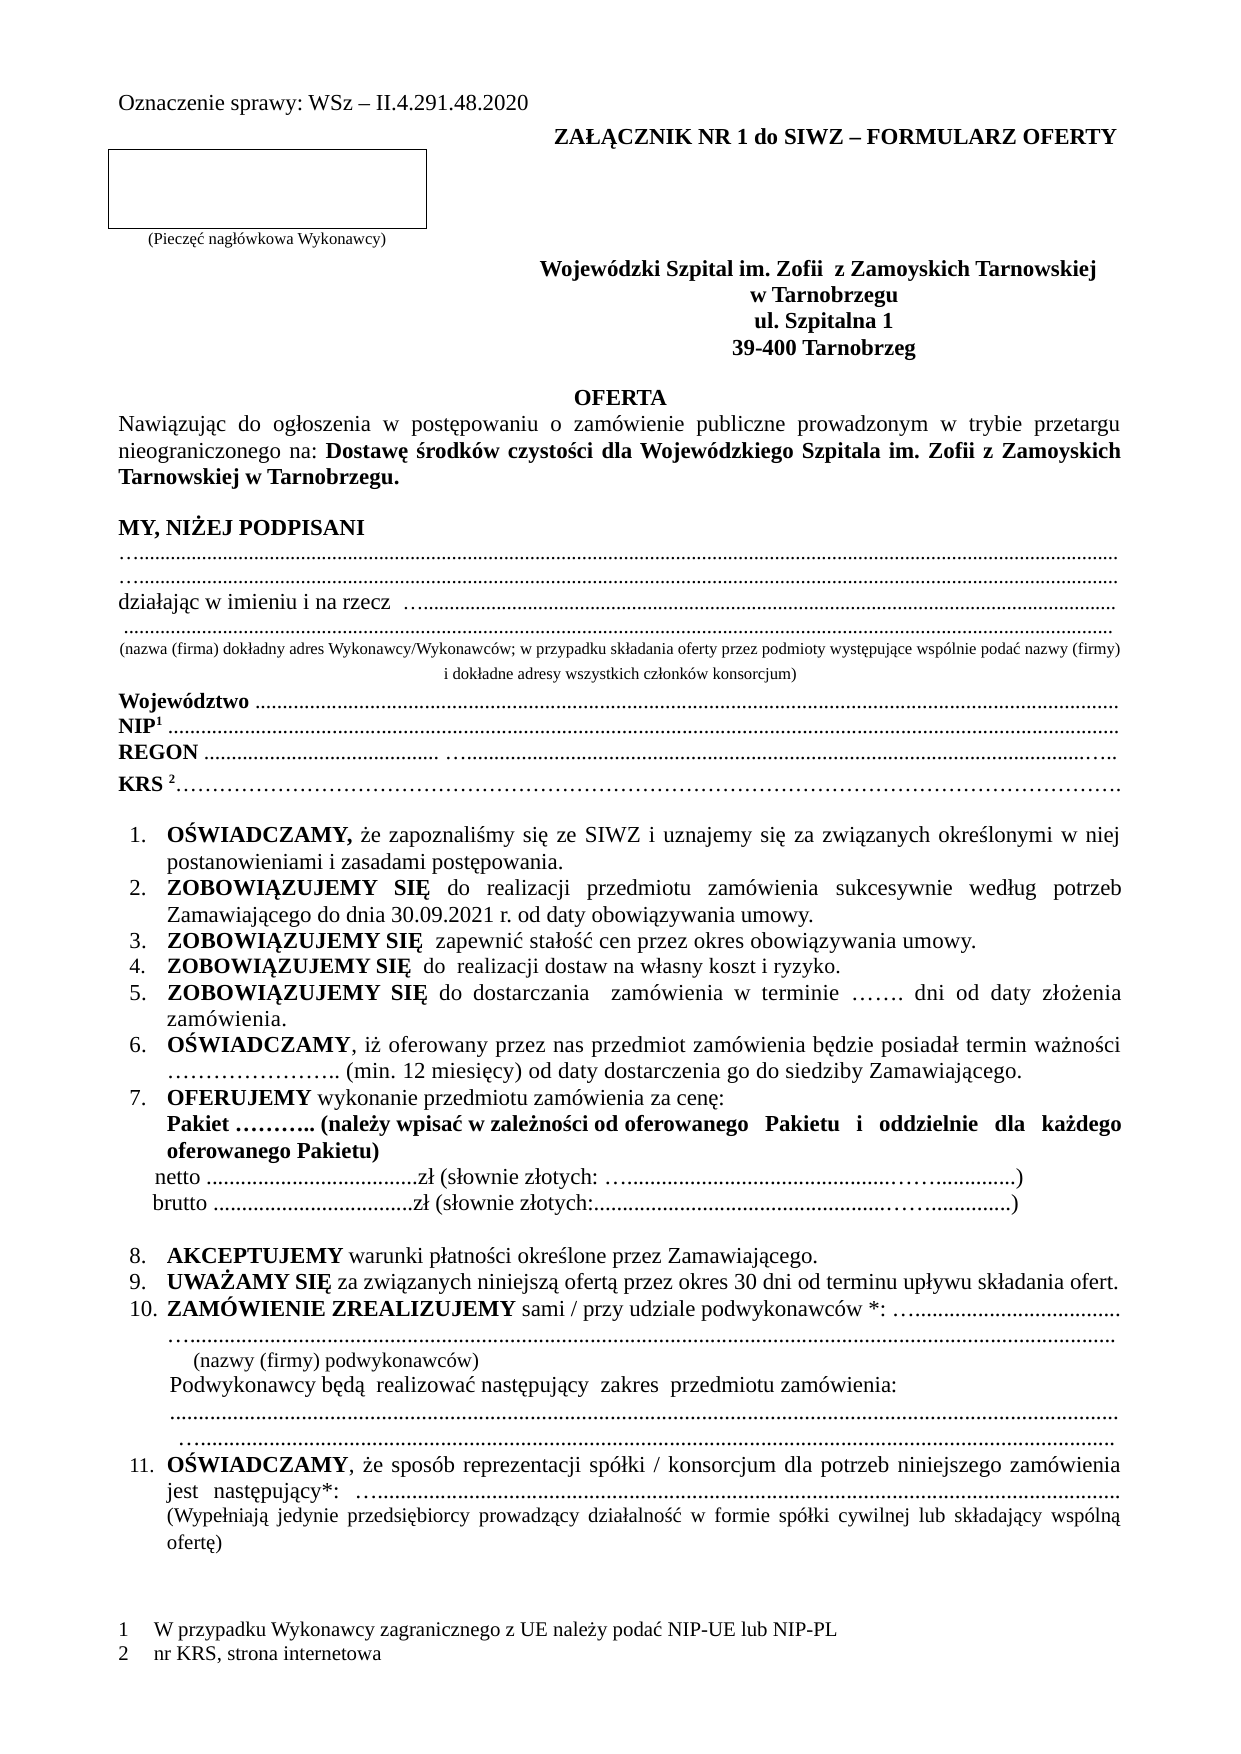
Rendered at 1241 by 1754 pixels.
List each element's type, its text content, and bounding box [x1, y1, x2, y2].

list (nazwy (firmy) podwykonawców) [156, 1347, 1122, 1372]
list OŚWIADCZAMY, że zapoznaliśmy się ze SIWZ i uznajemy się za związanych określonymi w niej postanowieniami i zasadami postępowania. [129, 822, 1122, 874]
list AKCEPTUJEMY warunki płatności określone przez Zamawiającego. [129, 1242, 1122, 1268]
text REGON ........................................... ….................................................................................................................….. [118, 739, 1122, 771]
list ZOBOWIĄZUJEMY SIĘ zapewnić stałość cen przez okres obowiązywania umowy. [129, 927, 1122, 953]
list OFERUJEMY wykonanie przedmiotu zamówienia za cenę: [129, 1084, 1122, 1110]
text nr KRS, strona internetowa [118, 1641, 1122, 1665]
text KRS …………………………………………………………………………………………………………………. [118, 771, 1122, 797]
text Podwykonawcy będą realizować następujący zakres przedmiotu zamówienia: [118, 1372, 1122, 1398]
table_cell [108, 255, 528, 360]
list ZAMÓWIENIE ZREALIZUJEMY sami / przy udziale podwykonawców *: ….................................... [129, 1295, 1122, 1321]
table_cell Wojewódzki Szpital im. Zofii z Zamoyskich Tarnowskiej w Tarnobrzegu ul. Szpitalna 1 39-400 Tarnobrzeg [529, 255, 1119, 360]
list OŚWIADCZAMY, że sposób reprezentacji spółki / konsorcjum dla potrzeb niniejszego zamówienia jest następujący*: ….................................................................................................................................. (Wypełniają jedynie przedsiębiorcy prowadzący działalność w formie spółki cywilnej lub składający wspólną ofertę) [129, 1451, 1122, 1556]
text Oznaczenie sprawy: WSz – II.4.291.48.2020 [118, 88, 1122, 123]
text ...................................................................................................................................................................... [118, 1398, 1122, 1424]
list ZOBOWIĄZUJEMY SIĘ do realizacji przedmiotu zamówienia sukcesywnie według potrzeb Zamawiającego do dnia 30.09.2021 r. od daty obowiązywania umowy. [129, 874, 1122, 927]
list ….................................................................................................................................................................. [129, 1321, 1122, 1347]
text …................................................................................................................................................................ [118, 1424, 1122, 1451]
text …............................................................................................................................................................................................ [118, 540, 1122, 564]
text Nawiązując do ogłoszenia w postępowaniu o zamówienie publiczne prowadzonym w trybie przetargu nieograniczonego na: Dostawę środków czystości dla Wojewódzkiego Szpitala im. Zofii z Zamoyskich Tarnowskiej w Tarnobrzegu. [118, 411, 1122, 489]
text (nazwa (firma) dokładny adres Wykonawcy/Wykonawców; w przypadku składania oferty przez podmioty występujące wspólnie podać nazwy (firmy) i dokładne adresy wszystkich członków konsorcjum) [118, 638, 1122, 688]
text NIP .............................................................................................................................................................................. [118, 713, 1122, 739]
text brutto ...................................zł (słownie złotych:...................................................……..............) [118, 1189, 1122, 1216]
text W przypadku Wykonawcy zagranicznego z UE należy podać NIP-UE lub NIP-PL [118, 1617, 1122, 1641]
list ZOBOWIĄZUJEMY SIĘ do realizacji dostaw na własny koszt i ryzyko. [129, 953, 1122, 978]
text działając w imieniu i na rzecz …..................................................................................................................................... [118, 588, 1122, 614]
list OŚWIADCZAMY, iż oferowany przez nas przedmiot zamówienia będzie posiadał termin ważności ………………….. (min. 12 miesięcy) od daty dostarczenia go do siedziby Zamawiającego. [129, 1031, 1122, 1084]
text .............................................................................................................................................................................................. [118, 614, 1122, 638]
text ZAŁĄCZNIK NR 1 do SIWZ – FORMULARZ OFERTY [118, 123, 1122, 149]
text netto .....................................zł (słownie złotych: …..............................................……..............) [92, 1163, 1122, 1189]
text OFERTA [118, 384, 1122, 411]
table_cell (Pieczęć nagłówkowa Wykonawcy) [108, 229, 426, 255]
table_header [109, 150, 426, 228]
table_cell [426, 228, 1119, 255]
text Województwo .............................................................................................................................................................. [118, 688, 1122, 713]
list Pakiet ……….. (należy wpisać w zależności od oferowanego Pakietu i oddzielnie dla każdego oferowanego Pakietu) [129, 1110, 1122, 1163]
list ZOBOWIĄZUJEMY SIĘ do dostarczania zamówienia w terminie ……. dni od daty złożenia zamówienia. [129, 978, 1122, 1031]
text MY, NIŻEJ PODPISANI [118, 514, 1122, 540]
list UWAŻAMY SIĘ za związanych niniejszą ofertą przez okres 30 dni od terminu upływu składania ofert. [129, 1268, 1122, 1295]
text …............................................................................................................................................................................................ [118, 564, 1122, 588]
table_header [427, 149, 1119, 228]
